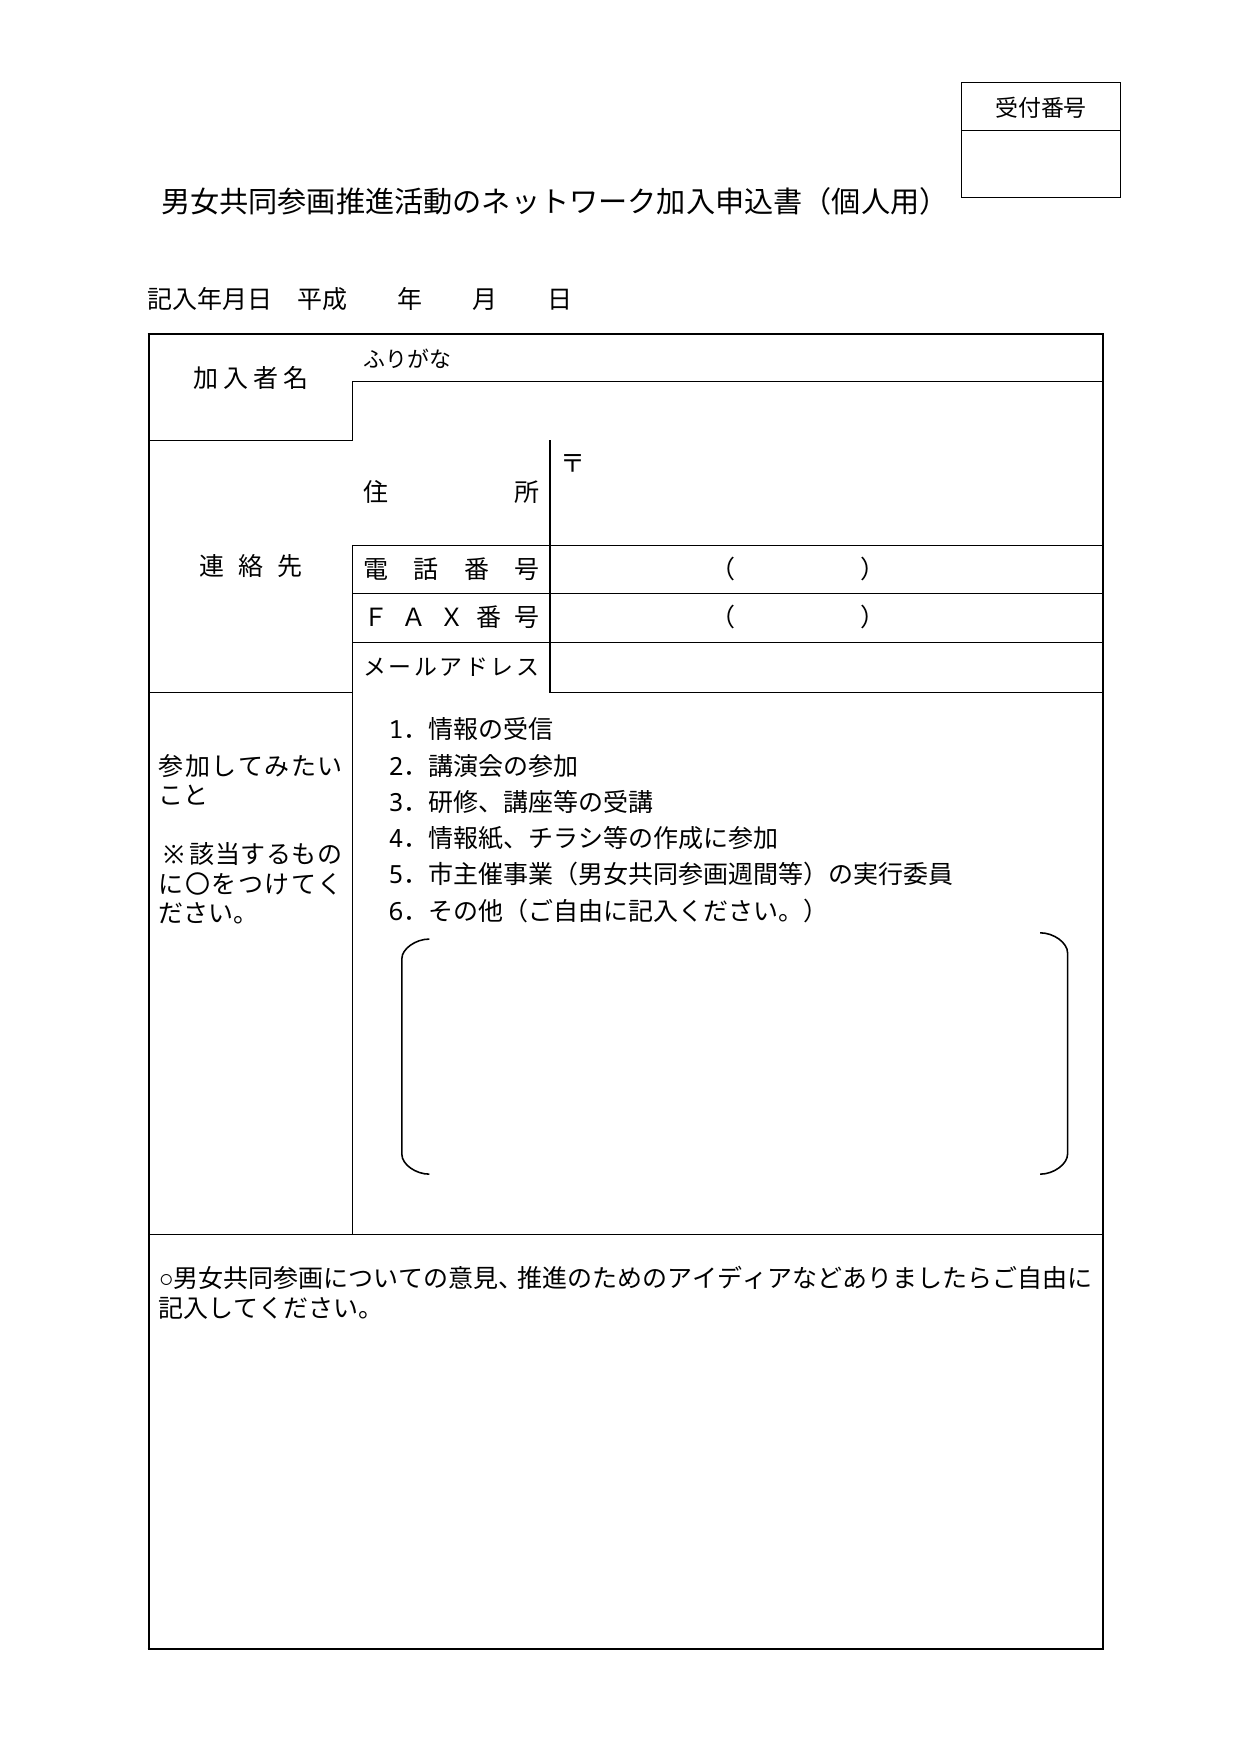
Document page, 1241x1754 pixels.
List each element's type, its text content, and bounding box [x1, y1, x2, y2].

text 男女共同参画推進活動のネットワーク加入申込書（個人用） [148, 178, 1122, 220]
table_cell 参加してみたいこと ※該当するものに〇をつけてください。 [150, 693, 352, 1234]
table_cell [353, 382, 1102, 440]
table_header 〒 [551, 440, 1102, 545]
table_cell [551, 643, 1102, 692]
table_header 住所 [353, 440, 549, 545]
table_cell ＦＡＸ番号 [353, 594, 549, 642]
text 記入年月日 平成 年 月 日 [148, 280, 1122, 316]
table_cell ○男女共同参画についての意見、推進のためのアイディアなどありましたらご自由に記入してください。 [150, 1235, 1102, 1647]
table_cell 連絡先 [150, 441, 353, 692]
table_cell （ ） [551, 594, 1102, 642]
table_cell 1．情報の受信 2．講演会の参加 3．研修、講座等の受講 4．情報紙、チラシ等の作成に参加 5．市主催事業（男女共同参画週間等）の実行委員 6．その他（ご自由に記入ください。） [353, 692, 1102, 1234]
table_header ふりがな [353, 335, 1102, 381]
table_cell （ ） [551, 546, 1102, 593]
table_cell メールアドレス [353, 643, 549, 692]
table_header 加入者名 [150, 335, 353, 440]
table_cell 電話番号 [353, 546, 549, 593]
